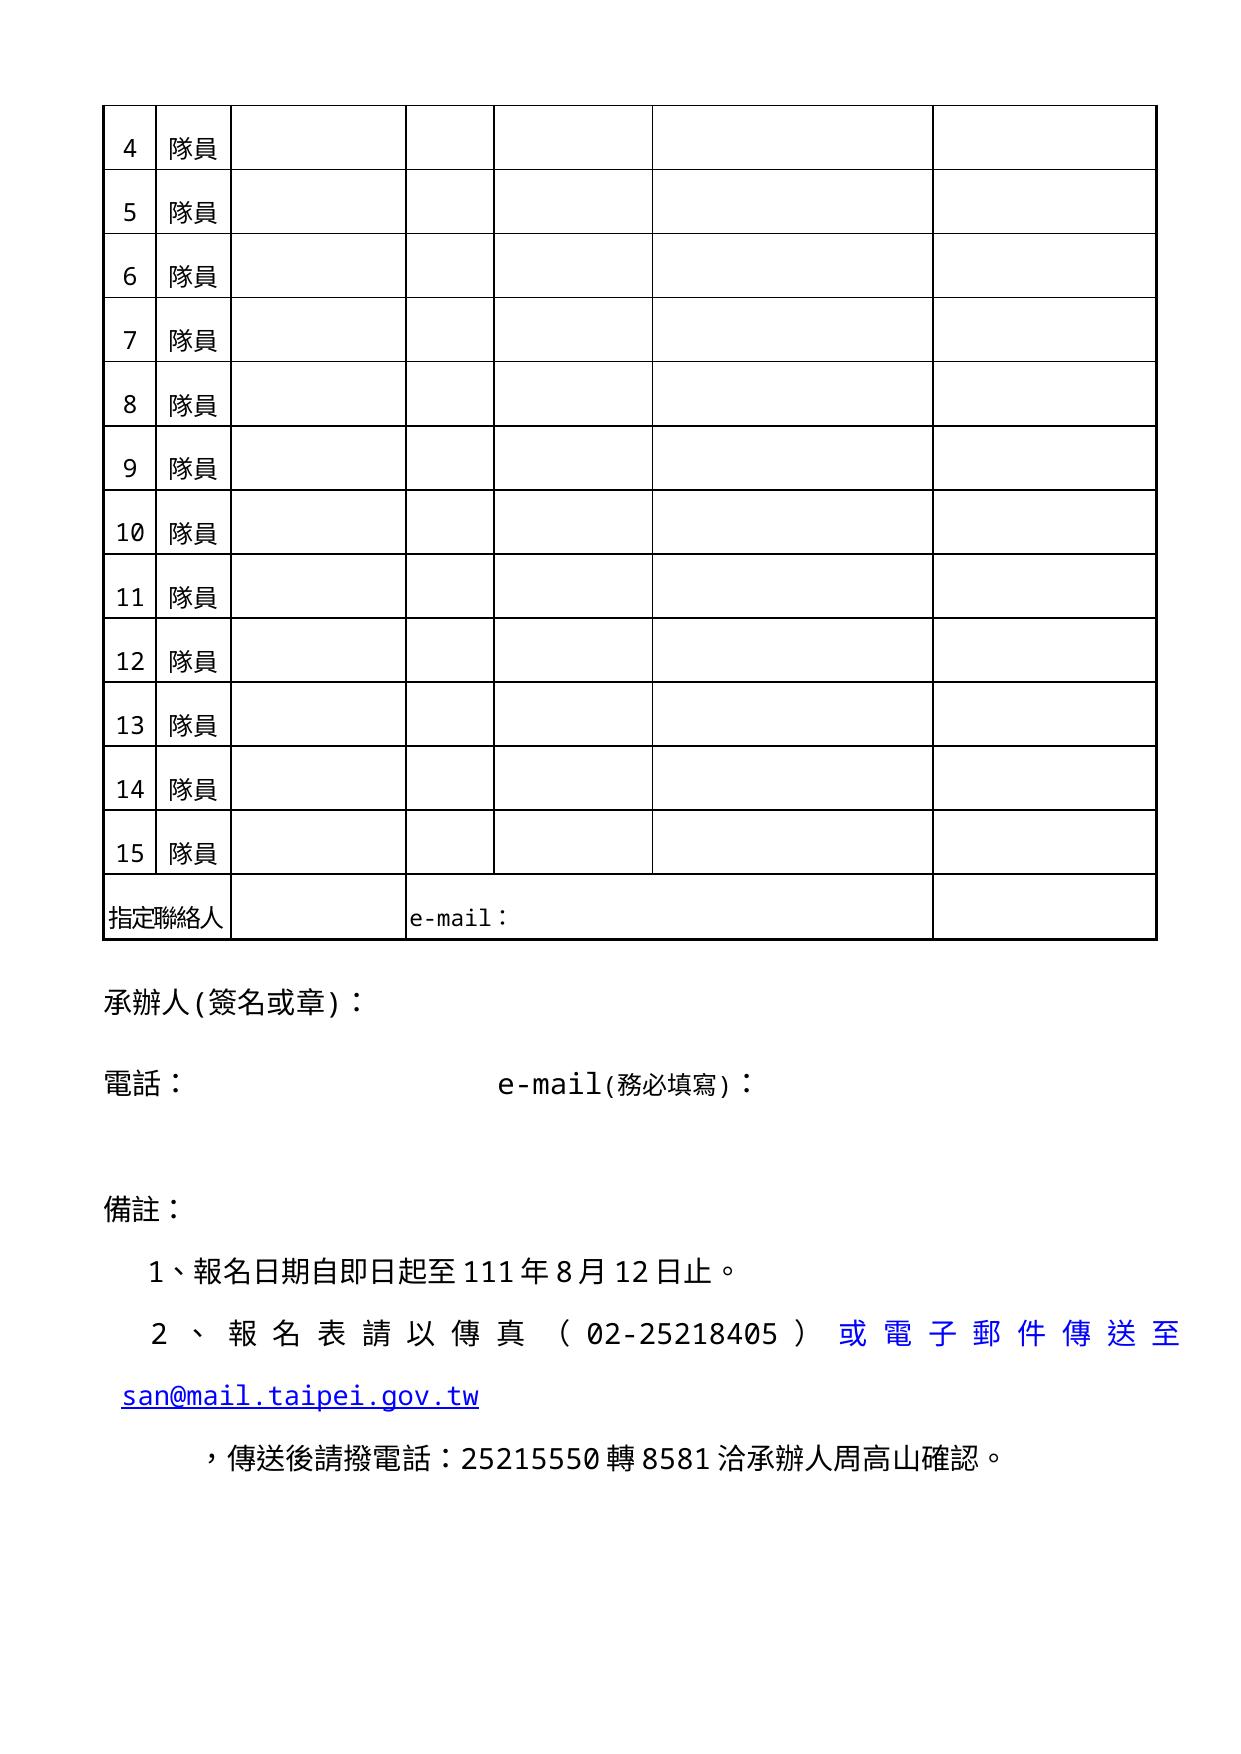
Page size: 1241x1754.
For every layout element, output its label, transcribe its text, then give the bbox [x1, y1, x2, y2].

table_cell 11 [105, 555, 155, 617]
table_cell [653, 362, 932, 425]
table_cell [934, 170, 1155, 233]
table_cell [495, 555, 652, 617]
table_cell 隊員 [157, 362, 230, 425]
table_cell [934, 875, 1155, 937]
text 承辦人(簽名或章)： [103, 959, 1181, 1022]
text 1、報名日期自即日起至111年8月12日止。 [103, 1228, 1181, 1291]
table_cell [653, 170, 932, 233]
table_cell 4 [105, 106, 155, 169]
table_cell [232, 683, 405, 745]
text 電話： e-mail(務必填寫)： [103, 1041, 1181, 1103]
table_cell [232, 234, 405, 297]
table_cell [407, 811, 493, 873]
table_cell [407, 106, 493, 169]
table_cell [495, 811, 652, 873]
table_cell [653, 491, 932, 553]
table_cell [407, 298, 493, 361]
table_cell 5 [105, 170, 155, 233]
table_cell 15 [105, 811, 155, 873]
table_cell [407, 619, 493, 681]
table_cell [495, 362, 652, 425]
table_cell [495, 747, 652, 809]
table_cell [495, 619, 652, 681]
table_cell [495, 683, 652, 745]
table_cell [653, 427, 932, 489]
table_cell [407, 555, 493, 617]
table_cell [934, 811, 1155, 873]
table_cell [934, 747, 1155, 809]
table_cell [934, 619, 1155, 681]
table_cell [653, 106, 932, 169]
text ，傳送後請撥電話：25215550轉8581洽承辦人周高山確認。 [163, 1416, 1181, 1478]
table_cell [232, 747, 405, 809]
table_cell 8 [105, 362, 155, 425]
table_cell 7 [105, 298, 155, 361]
table_cell [232, 491, 405, 553]
table_cell [653, 747, 932, 809]
table_cell [653, 234, 932, 297]
table_cell 13 [105, 683, 155, 745]
table_cell [407, 362, 493, 425]
table_cell e-mail： [407, 875, 932, 937]
table_cell [407, 683, 493, 745]
table_cell [934, 491, 1155, 553]
table_cell 隊員 [157, 234, 230, 297]
text 2、報名表請以傳真（02-25218405）或電子郵件傳送至san@mail.taipei.gov.tw [121, 1291, 1181, 1416]
table_cell 隊員 [157, 747, 230, 809]
table_cell [495, 491, 652, 553]
table_cell [407, 747, 493, 809]
table_cell 6 [105, 234, 155, 297]
table_cell [653, 683, 932, 745]
table_cell 隊員 [157, 555, 230, 617]
table_cell [653, 619, 932, 681]
table_cell 隊員 [157, 491, 230, 553]
table_cell [407, 491, 493, 553]
table_cell 隊員 [157, 170, 230, 233]
table_cell [407, 427, 493, 489]
table_cell [934, 298, 1155, 361]
table_cell [653, 298, 932, 361]
table_cell 10 [105, 491, 155, 553]
table_cell [232, 619, 405, 681]
table_cell 隊員 [157, 683, 230, 745]
table_cell [653, 811, 932, 873]
table_cell 12 [105, 619, 155, 681]
table_cell [934, 106, 1155, 169]
text 備註： [103, 1166, 1181, 1228]
table_cell [232, 811, 405, 873]
table_cell [232, 170, 405, 233]
table_cell 指定聯絡人 [105, 875, 230, 937]
table_cell [934, 362, 1155, 425]
table_cell 隊員 [157, 811, 230, 873]
table_cell [653, 555, 932, 617]
table_cell [232, 362, 405, 425]
table_cell [232, 427, 405, 489]
table_cell [495, 234, 652, 297]
table_cell [232, 875, 405, 937]
table_cell 隊員 [157, 298, 230, 361]
table_cell [934, 683, 1155, 745]
table_cell 隊員 [157, 427, 230, 489]
table_cell [495, 298, 652, 361]
table_cell 隊員 [157, 106, 230, 169]
table_cell [232, 555, 405, 617]
table_cell [407, 234, 493, 297]
table_cell [495, 170, 652, 233]
table_cell 9 [105, 427, 155, 489]
table_cell [407, 170, 493, 233]
table_cell 隊員 [157, 619, 230, 681]
table_cell [934, 234, 1155, 297]
table_cell [232, 106, 405, 169]
table_cell [495, 106, 652, 169]
table_cell [934, 427, 1155, 489]
table_cell 14 [105, 747, 155, 809]
table_cell [495, 427, 652, 489]
table_cell [232, 298, 405, 361]
table_cell [934, 555, 1155, 617]
